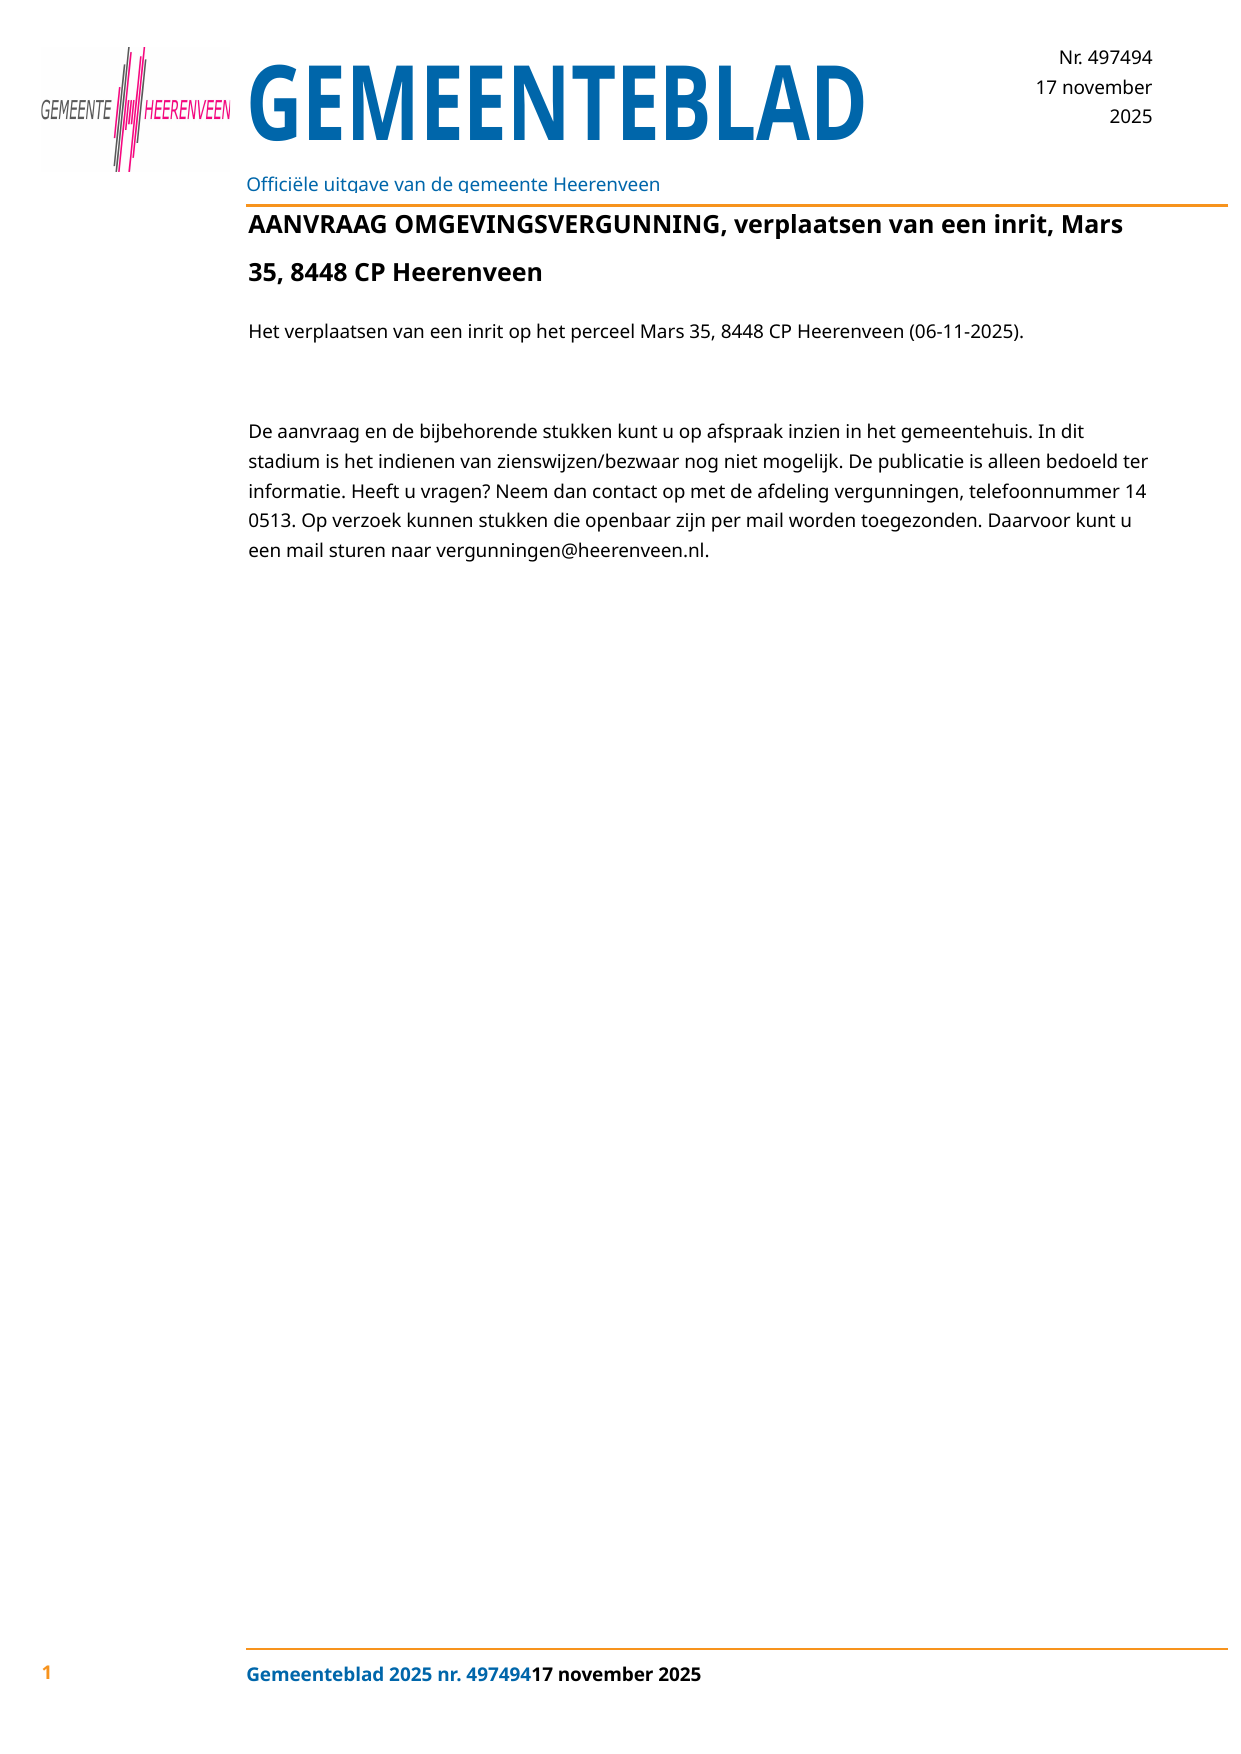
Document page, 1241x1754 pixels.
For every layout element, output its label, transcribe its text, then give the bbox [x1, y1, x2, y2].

text De aanvraag en de bijbehorende stukken kunt u op afspraak inzien in het gemeentehuis. In dit stadium is het indienen van zienswijzen/bezwaar nog niet mogelijk. De publicatie is alleen bedoeld ter informatie. Heeft u vragen? Neem dan contact op met de afdeling vergunningen, telefoonnummer 14 0513. Op verzoek kunnen stukken die openbaar zijn per mail worden toegezonden. Daarvoor kunt u een mail sturen naar vergunningen@heerenveen.nl. [248, 419, 1152, 563]
text AANVRAAG OMGEVINGSVERGUNNING, verplaatsen van een inrit, Mars 35, 8448 CP Heerenveen [248, 207, 1152, 288]
text Het verplaatsen van een inrit op het perceel Mars 35, 8448 CP Heerenveen (06-11-2025). [248, 318, 1152, 344]
picture [41, 47, 231, 172]
